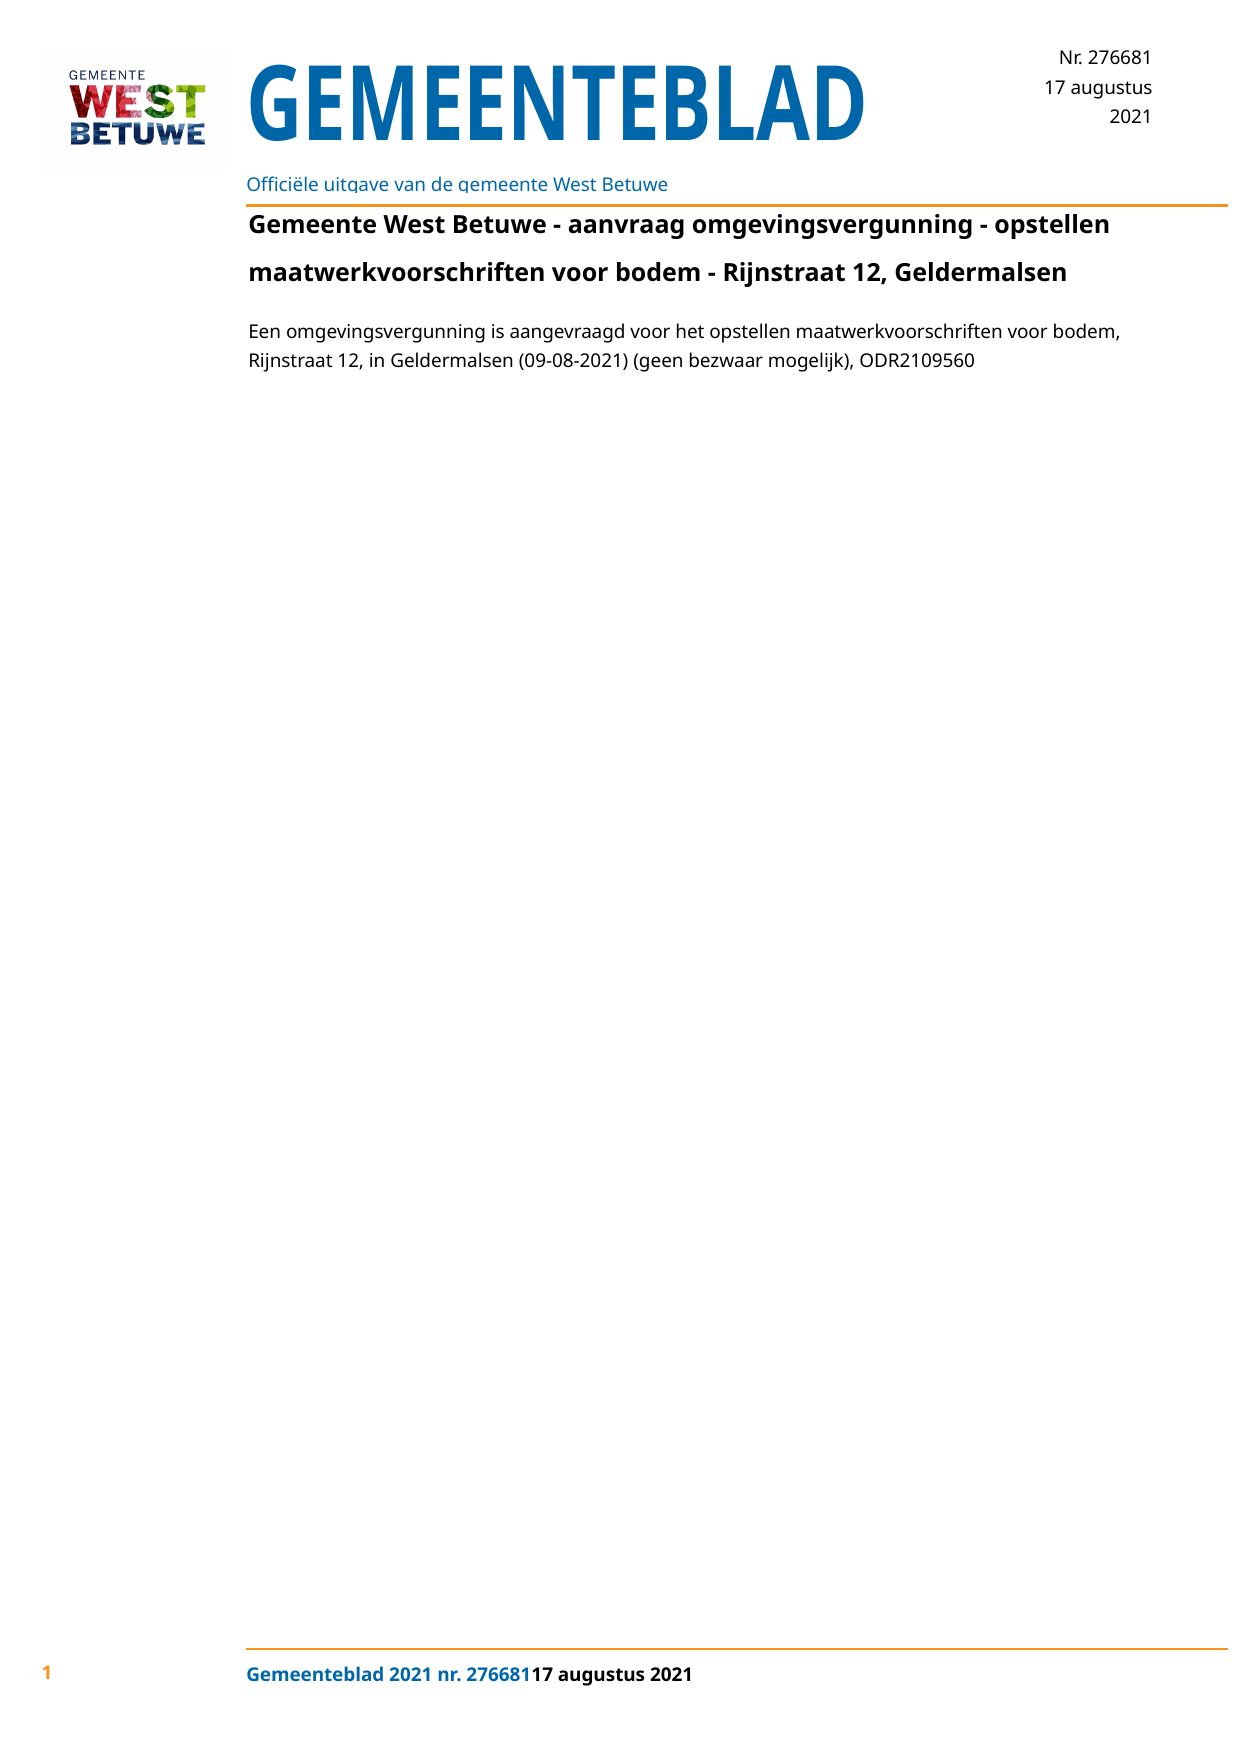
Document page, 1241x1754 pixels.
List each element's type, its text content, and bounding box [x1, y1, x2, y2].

text Een omgevingsvergunning is aangevraagd voor het opstellen maatwerkvoorschriften voor bodem, Rijnstraat 12, in Geldermalsen (09-08-2021) (geen bezwaar mogelijk), ODR2109560 [248, 318, 1152, 373]
picture [41, 47, 231, 172]
text Gemeente West Betuwe - aanvraag omgevingsvergunning - opstellen maatwerkvoorschriften voor bodem - Rijnstraat 12, Geldermalsen [248, 207, 1152, 288]
